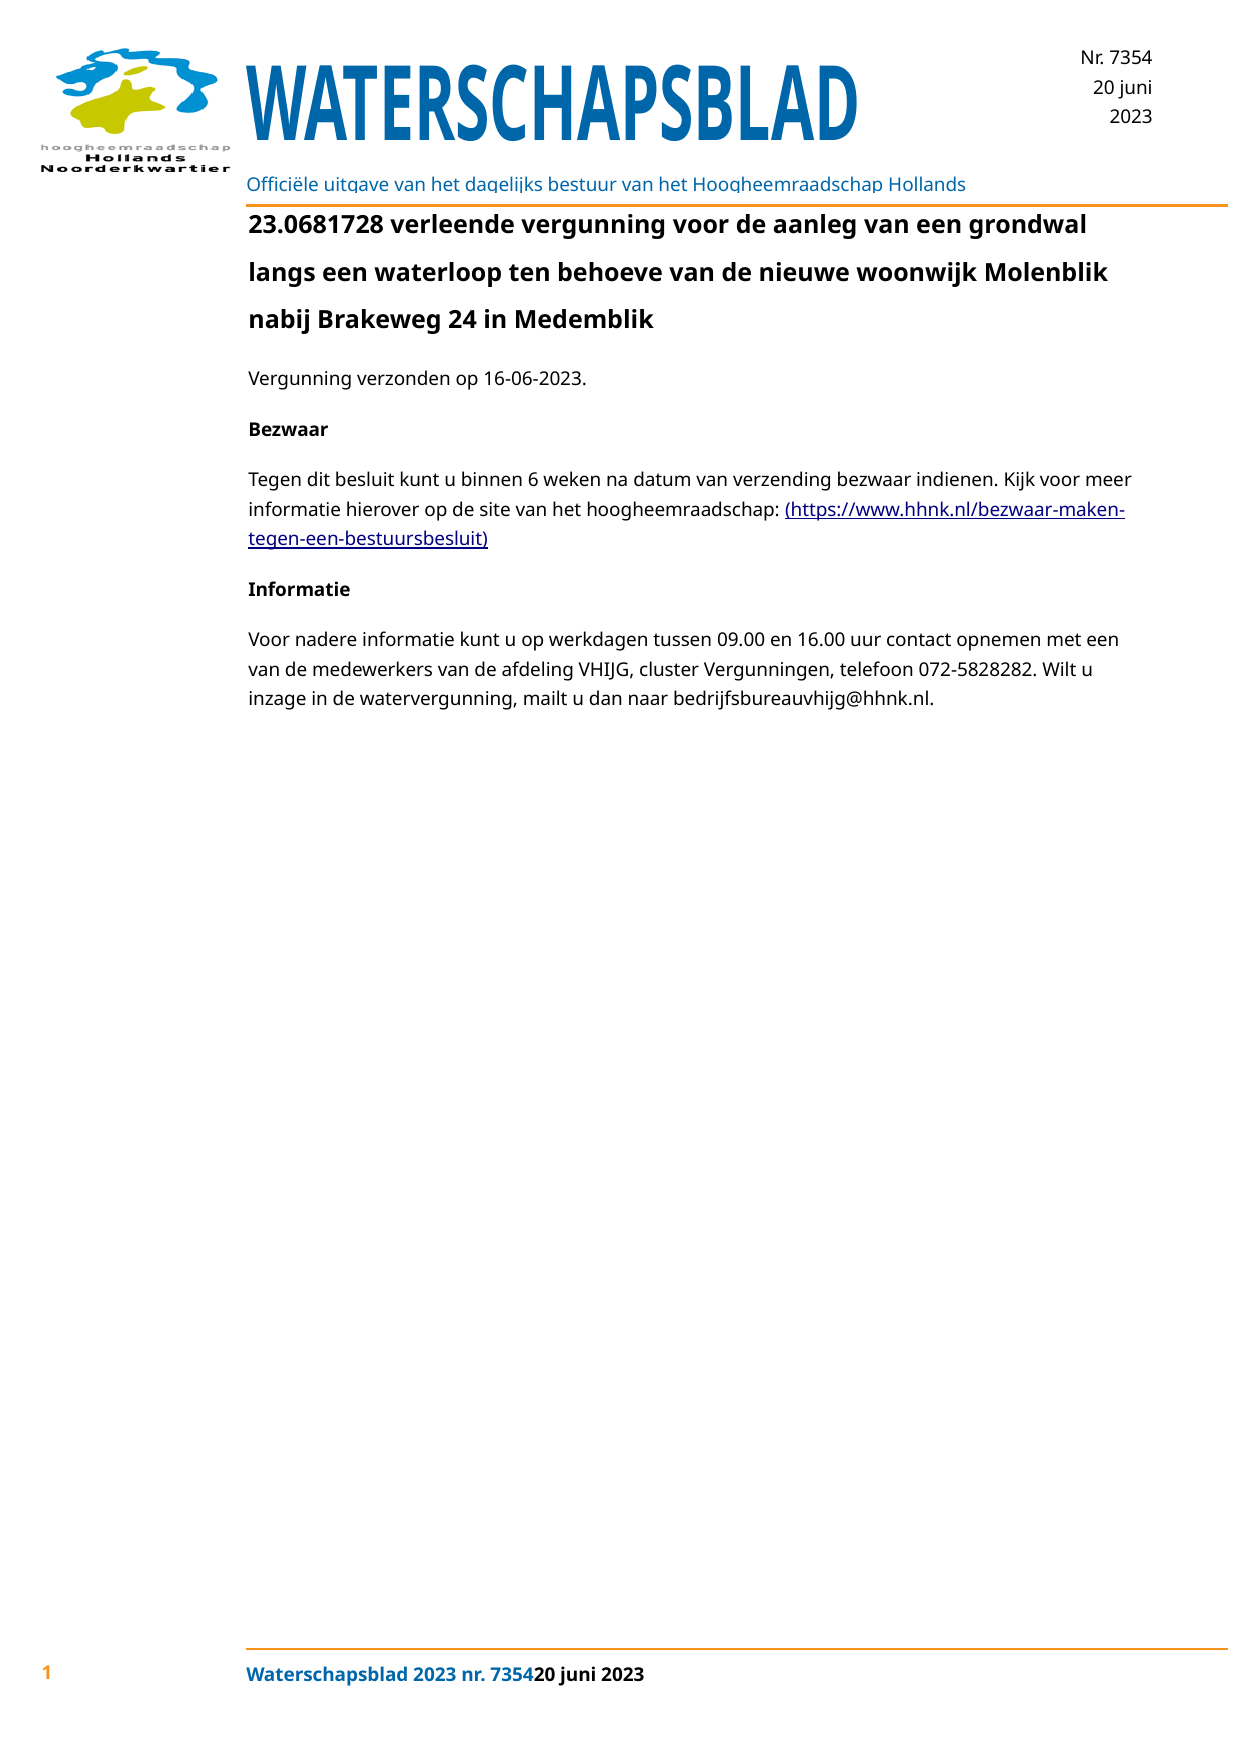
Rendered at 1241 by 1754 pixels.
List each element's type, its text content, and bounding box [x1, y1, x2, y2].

text 23.0681728 verleende vergunning voor de aanleg van een grondwal langs een waterloop ten behoeve van de nieuwe woonwijk Molenblik nabij Brakeweg 24 in Medemblik [248, 207, 1152, 336]
text Bezwaar [248, 416, 1152, 442]
text Voor nadere informatie kunt u op werkdagen tussen 09.00 en 16.00 uur contact opnemen met een van de medewerkers van de afdeling VHIJG, cluster Vergunningen, telefoon 072-5828282. Wilt u inzage in de watervergunning, mailt u dan naar bedrijfsbureauvhijg@hhnk.nl. [248, 626, 1152, 711]
picture [41, 47, 231, 172]
text Vergunning verzonden op 16-06-2023. [248, 366, 1152, 391]
text Informatie [248, 576, 1152, 602]
text Tegen dit besluit kunt u binnen 6 weken na datum van verzending bezwaar indienen. Kijk voor meer informatie hierover op de site van het hoogheemraadschap: (https://www.hhnk.nl/bezwaar-maken-tegen-een-bestuursbesluit) [248, 466, 1152, 551]
